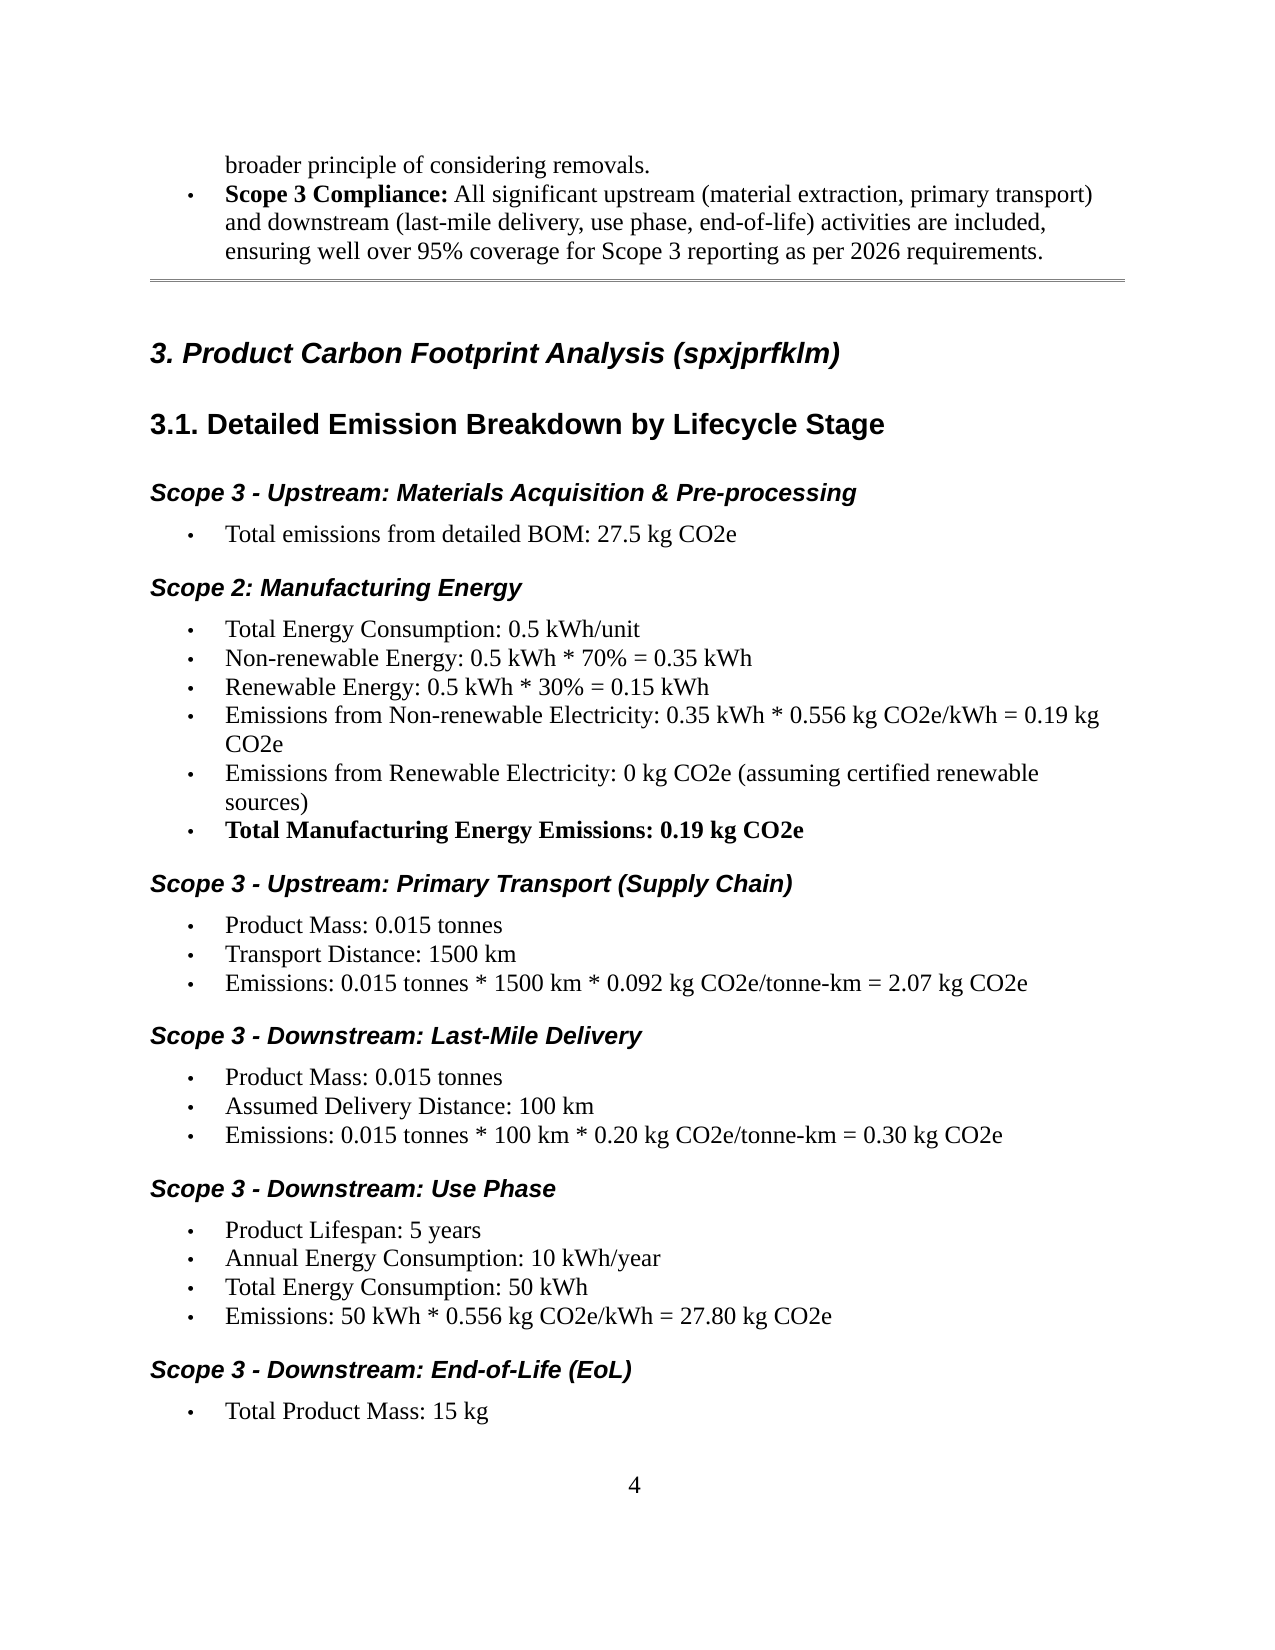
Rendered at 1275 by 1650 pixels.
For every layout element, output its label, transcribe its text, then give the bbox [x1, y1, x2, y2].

subtitle Scope 3 - Upstream: Materials Acquisition & Pre-processing [150, 478, 1125, 507]
subtitle 3. Product Carbon Footprint Analysis (spxjprfklm) [150, 336, 1125, 370]
list Emissions: 0.015 tonnes * 1500 km * 0.092 kg CO2e/tonne-km = 2.07 kg CO2e [187, 968, 1125, 996]
list Emissions from Renewable Electricity: 0 kg CO2e (assuming certified renewable sources) [187, 758, 1125, 815]
list Total Energy Consumption: 50 kWh [187, 1272, 1125, 1301]
list Non-renewable Energy: 0.5 kWh * 70% = 0.35 kWh [187, 643, 1125, 672]
list Total Product Mass: 15 kg [187, 1396, 1125, 1424]
list Emissions: 0.015 tonnes * 100 km * 0.20 kg CO2e/tonne-km = 0.30 kg CO2e [187, 1120, 1125, 1149]
subtitle 3.1. Detailed Emission Breakdown by Lifecycle Stage [150, 407, 1125, 441]
list Assumed Delivery Distance: 100 km [187, 1091, 1125, 1120]
list Total emissions from detailed BOM: 27.5 kg CO2e [187, 519, 1125, 548]
list broader principle of considering removals. [187, 150, 1125, 179]
subtitle Scope 2: Manufacturing Energy [150, 573, 1125, 602]
list Annual Energy Consumption: 10 kWh/year [187, 1243, 1125, 1272]
list Product Mass: 0.015 tonnes [187, 1062, 1125, 1091]
subtitle Scope 3 - Downstream: Use Phase [150, 1174, 1125, 1202]
list Transport Distance: 1500 km [187, 939, 1125, 968]
list Renewable Energy: 0.5 kWh * 30% = 0.15 kWh [187, 672, 1125, 700]
subtitle Scope 3 - Upstream: Primary Transport (Supply Chain) [150, 869, 1125, 898]
subtitle Scope 3 - Downstream: Last-Mile Delivery [150, 1021, 1125, 1050]
list Total Energy Consumption: 0.5 kWh/unit [187, 614, 1125, 643]
list Total Manufacturing Energy Emissions: 0.19 kg CO2e [187, 815, 1125, 844]
list Emissions from Non-renewable Electricity: 0.35 kWh * 0.556 kg CO2e/kWh = 0.19 kg CO2e [187, 700, 1125, 758]
list Product Lifespan: 5 years [187, 1215, 1125, 1243]
list Emissions: 50 kWh * 0.556 kg CO2e/kWh = 27.80 kg CO2e [187, 1301, 1125, 1330]
list Scope 3 Compliance: All significant upstream (material extraction, primary transport) and downstream (last-mile delivery, use phase, end-of-life) activities are included, ensuring well over 95% coverage for Scope 3 reporting as per 2026 requirements. [187, 179, 1125, 265]
list Product Mass: 0.015 tonnes [187, 910, 1125, 939]
subtitle Scope 3 - Downstream: End-of-Life (EoL) [150, 1355, 1125, 1383]
